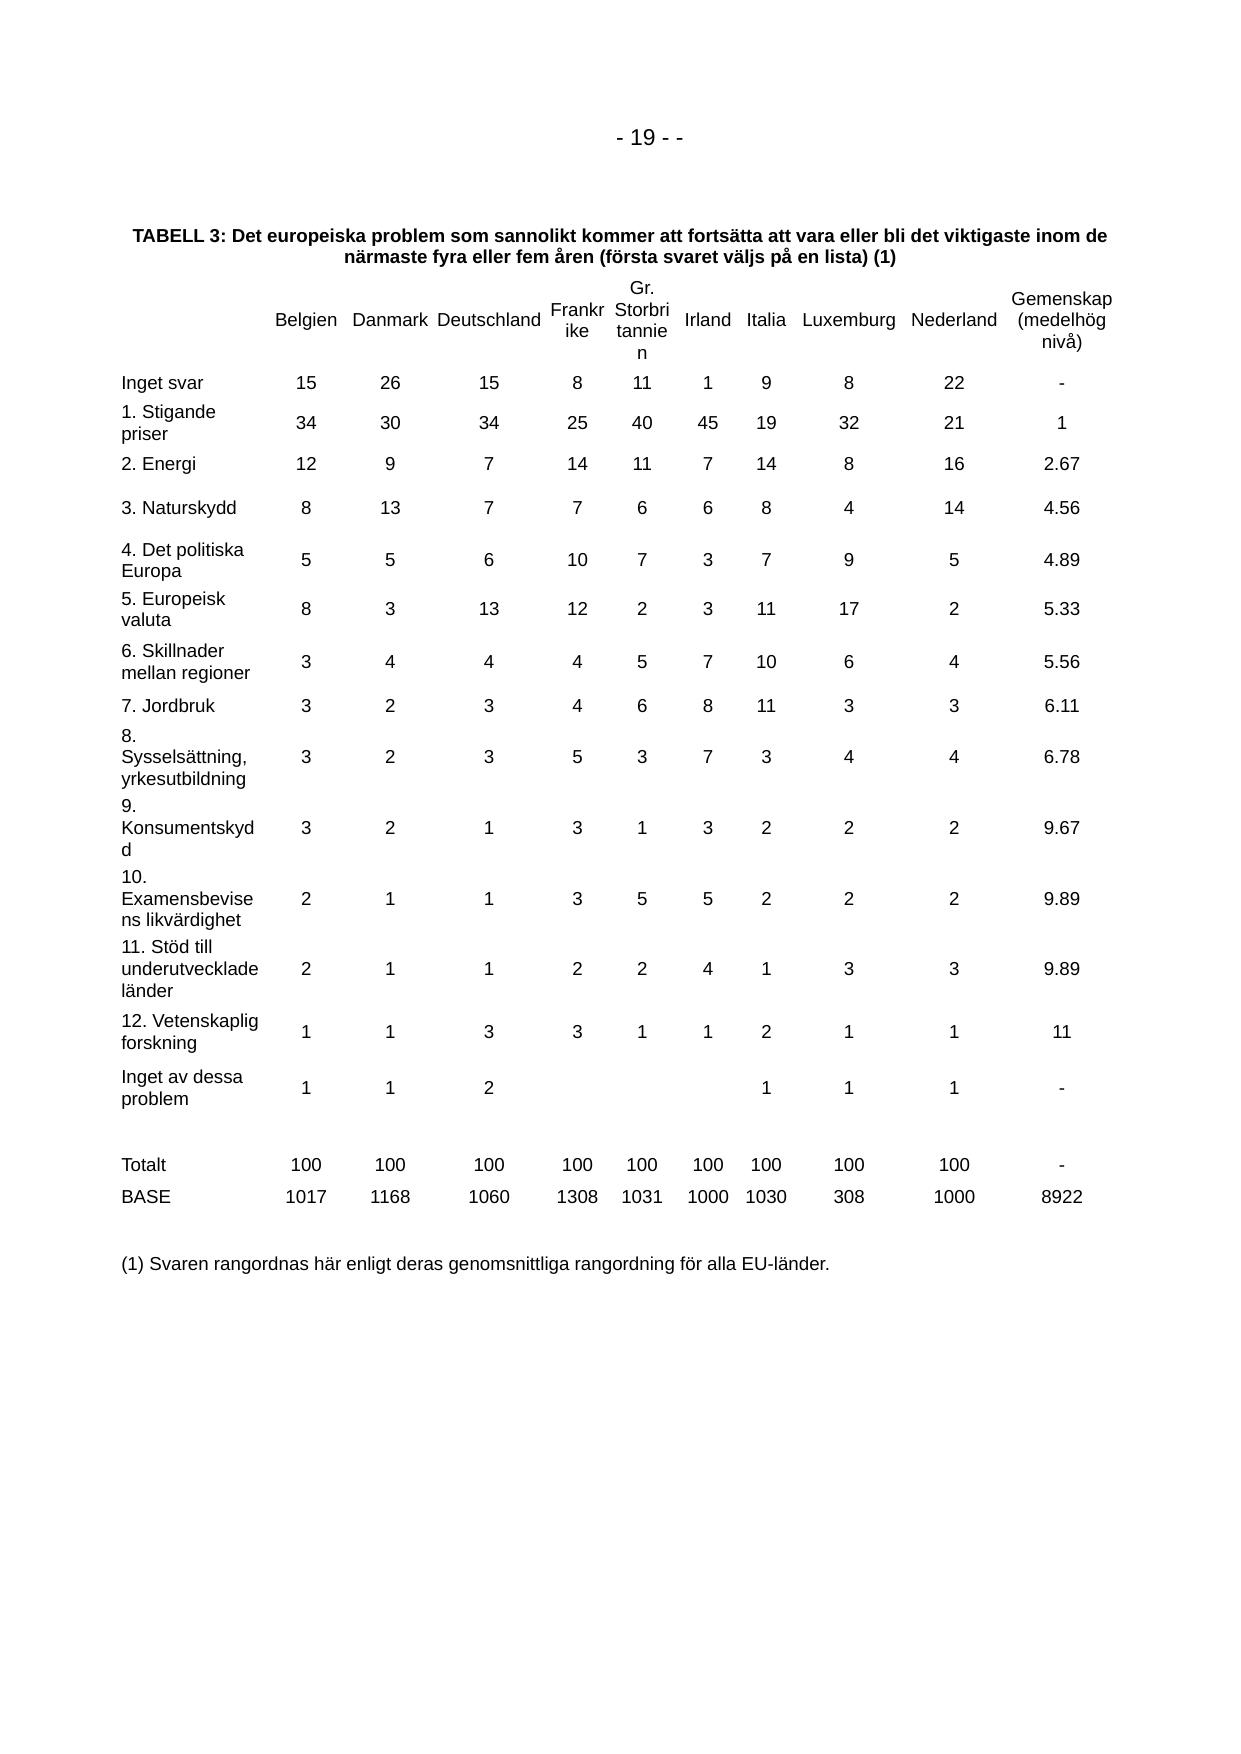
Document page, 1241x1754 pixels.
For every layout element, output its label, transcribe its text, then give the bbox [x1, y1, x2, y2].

table_cell [675, 1116, 741, 1148]
table_cell 1 [609, 1004, 674, 1060]
table_cell 3 [433, 1004, 545, 1060]
table_cell 1 [265, 1004, 347, 1060]
table_cell Nederland [907, 274, 1002, 366]
table_cell 2 [348, 792, 433, 863]
table_cell 3 [675, 536, 741, 584]
table_cell 1 [907, 1004, 1002, 1060]
table_cell 2 [907, 863, 1002, 933]
table_cell [118, 1213, 264, 1245]
table_cell 3 [907, 933, 1002, 1004]
table_cell 15 [265, 366, 347, 398]
table_cell 2 [741, 1004, 791, 1060]
table_cell [1002, 1116, 1122, 1148]
table_cell 3 [265, 634, 347, 689]
table_cell [118, 274, 264, 366]
table_cell 11 [609, 366, 674, 398]
table_cell 12. Vetenskaplig forskning [118, 1004, 264, 1060]
table_cell Inget av dessa problem [118, 1060, 264, 1116]
table_cell 3 [433, 722, 545, 792]
table_cell 7 [433, 480, 545, 536]
table_cell 3 [433, 689, 545, 722]
table_cell 4,89 [1002, 536, 1122, 584]
table_cell 34 [265, 399, 347, 447]
table_cell 16 [907, 448, 1002, 480]
table_cell Gemenskap (medelhög nivå) [1002, 274, 1122, 366]
table_cell 6 [791, 634, 907, 689]
table_cell 9,67 [1002, 792, 1122, 863]
table_cell 9,89 [1002, 863, 1122, 933]
table_cell 2 [609, 585, 674, 633]
table_cell 7 [545, 480, 609, 536]
table_cell 2 [265, 863, 347, 933]
table_cell 100 [907, 1148, 1002, 1180]
table_cell [545, 1060, 609, 1116]
table_cell 5. Europeisk valuta [118, 585, 264, 633]
table_cell 2,67 [1002, 448, 1122, 480]
table_cell - [1002, 1148, 1122, 1180]
table_cell 1 [907, 1060, 1002, 1116]
table_cell [348, 1116, 433, 1148]
table_cell 8 [741, 480, 791, 536]
table_cell 8 [791, 448, 907, 480]
table_cell 1 [675, 366, 741, 398]
table_cell 1 [433, 792, 545, 863]
table_cell 2 [545, 933, 609, 1004]
table_cell 3 [265, 689, 347, 722]
table_cell 3 [741, 722, 791, 792]
table_cell 19 [741, 399, 791, 447]
table_cell Italia [741, 274, 791, 366]
table_cell 3 [907, 689, 1002, 722]
table_cell 2 [907, 792, 1002, 863]
table_cell 100 [609, 1148, 674, 1180]
table_cell 1 [791, 1060, 907, 1116]
table_cell Deutschland [433, 274, 545, 366]
table_cell 1 [741, 933, 791, 1004]
table_cell 10 [741, 634, 791, 689]
table_cell 21 [907, 399, 1002, 447]
table_cell 3 [348, 585, 433, 633]
table_cell 2 [433, 1060, 545, 1116]
table_cell 14 [545, 448, 609, 480]
table_cell 14 [741, 448, 791, 480]
table_cell [609, 1060, 674, 1116]
table_cell 3 [265, 792, 347, 863]
table_header TABELL 3: Det europeiska problem som sannolikt kommer att fortsätta att vara eller bli det viktigaste inom de närmaste fyra eller fem åren (första svaret väljs på en lista) (1) [118, 218, 1122, 274]
table_cell 3. Naturskydd [118, 480, 264, 536]
table_cell [265, 1116, 347, 1148]
table_cell 5 [675, 863, 741, 933]
table_cell 30 [348, 399, 433, 447]
table_cell 7 [741, 536, 791, 584]
table_cell 100 [675, 1148, 741, 1180]
table_cell 1 [609, 792, 674, 863]
table_cell 8 [265, 585, 347, 633]
table_cell 1060 [433, 1180, 545, 1213]
table_cell 5 [609, 634, 674, 689]
table_cell [907, 1213, 1002, 1245]
table_cell [675, 1060, 741, 1116]
table_cell 25 [545, 399, 609, 447]
table_cell Totalt [118, 1148, 264, 1180]
table_cell 7 [675, 448, 741, 480]
table_cell [545, 1116, 609, 1148]
table_cell [741, 1213, 791, 1245]
table_cell 1000 [907, 1180, 1002, 1213]
table_cell 11 [741, 585, 791, 633]
table_cell - [1002, 1060, 1122, 1116]
table_cell [1002, 1213, 1122, 1245]
table_cell 14 [907, 480, 1002, 536]
table_cell 26 [348, 366, 433, 398]
table_cell 3 [791, 689, 907, 722]
table_cell 1030 [741, 1180, 791, 1213]
table_cell 11 [609, 448, 674, 480]
table_cell 5 [609, 863, 674, 933]
table_cell 1168 [348, 1180, 433, 1213]
table_cell 12 [265, 448, 347, 480]
table_cell 5 [545, 722, 609, 792]
table_cell 3 [675, 792, 741, 863]
table_cell 7. Jordbruk [118, 689, 264, 722]
table_cell 22 [907, 366, 1002, 398]
table_cell 4 [348, 634, 433, 689]
table_cell 17 [791, 585, 907, 633]
table_cell 7 [609, 536, 674, 584]
table_cell 6 [609, 480, 674, 536]
table_cell [545, 1213, 609, 1245]
table_cell 5 [907, 536, 1002, 584]
table_cell 2 [609, 933, 674, 1004]
table_cell 7 [433, 448, 545, 480]
table_cell 1 [348, 933, 433, 1004]
table_cell 1031 [609, 1180, 674, 1213]
table_cell 1000 [675, 1180, 741, 1213]
table_cell 100 [741, 1148, 791, 1180]
table_cell Frankrike [545, 274, 609, 366]
table_cell 100 [433, 1148, 545, 1180]
table_cell 4 [791, 722, 907, 792]
table_cell 4 [791, 480, 907, 536]
table_cell 6 [433, 536, 545, 584]
table_cell Inget svar [118, 366, 264, 398]
table_cell 1 [433, 933, 545, 1004]
table_cell 5,56 [1002, 634, 1122, 689]
table_cell [907, 1116, 1002, 1148]
table_cell 1 [348, 1004, 433, 1060]
table_cell 100 [265, 1148, 347, 1180]
table_cell 100 [545, 1148, 609, 1180]
table_cell 9 [741, 366, 791, 398]
table_cell 2 [348, 689, 433, 722]
table_cell [433, 1116, 545, 1148]
table_cell 1. Stigande priser [118, 399, 264, 447]
table_cell 3 [609, 722, 674, 792]
table_cell 8 [675, 689, 741, 722]
table_cell 4 [433, 634, 545, 689]
table_cell 11 [1002, 1004, 1122, 1060]
table_cell 5 [348, 536, 433, 584]
table_cell 1017 [265, 1180, 347, 1213]
table_cell - [1002, 366, 1122, 398]
table_cell 2. Energi [118, 448, 264, 480]
table_cell 3 [545, 863, 609, 933]
table_cell [265, 1213, 347, 1245]
table_cell 13 [348, 480, 433, 536]
table_cell 8. Sysselsättning, yrkesutbildning [118, 722, 264, 792]
table_cell 8 [791, 366, 907, 398]
table_cell 1 [741, 1060, 791, 1116]
table_cell 2 [741, 792, 791, 863]
table_cell 11. Stöd till underutvecklade länder [118, 933, 264, 1004]
table_cell 10. Examensbevisens likvärdighet [118, 863, 264, 933]
table_cell 1 [265, 1060, 347, 1116]
table_cell 308 [791, 1180, 907, 1213]
table_cell [348, 1213, 433, 1245]
table_cell 7 [675, 722, 741, 792]
table_cell [433, 1213, 545, 1245]
table_cell 1 [675, 1004, 741, 1060]
table_cell 4 [907, 634, 1002, 689]
table_cell 13 [433, 585, 545, 633]
table_cell 8922 [1002, 1180, 1122, 1213]
table_cell 2 [741, 863, 791, 933]
table_cell 5 [265, 536, 347, 584]
table_cell 9,89 [1002, 933, 1122, 1004]
table_cell 2 [791, 863, 907, 933]
table_cell 40 [609, 399, 674, 447]
table_cell 1 [348, 863, 433, 933]
table_cell 7 [675, 634, 741, 689]
table_cell 8 [545, 366, 609, 398]
table_cell [675, 1213, 741, 1245]
table_cell 9 [791, 536, 907, 584]
table_cell (1) Svaren rangordnas här enligt deras genomsnittliga rangordning för alla EU-länder. [118, 1245, 1122, 1282]
table_cell 6,78 [1002, 722, 1122, 792]
table_cell 4 [545, 634, 609, 689]
table_cell 2 [907, 585, 1002, 633]
table_cell Luxemburg [791, 274, 907, 366]
table_cell 4 [675, 933, 741, 1004]
table_cell Gr. Storbritannien [609, 274, 674, 366]
table_cell 3 [265, 722, 347, 792]
table_cell 6. Skillnader mellan regioner [118, 634, 264, 689]
table_cell Danmark [348, 274, 433, 366]
table_cell 4 [907, 722, 1002, 792]
table_cell 32 [791, 399, 907, 447]
table_cell 10 [545, 536, 609, 584]
table_cell [118, 1116, 264, 1148]
table_cell 3 [675, 585, 741, 633]
table_cell 2 [791, 792, 907, 863]
table_cell 4,56 [1002, 480, 1122, 536]
table_cell 6 [675, 480, 741, 536]
table_cell 4 [545, 689, 609, 722]
table_cell 1 [1002, 399, 1122, 447]
table_cell 9 [348, 448, 433, 480]
table_cell 45 [675, 399, 741, 447]
table_cell Belgien [265, 274, 347, 366]
table_cell 2 [265, 933, 347, 1004]
table_cell 1 [791, 1004, 907, 1060]
table_cell 4. Det politiska Europa [118, 536, 264, 584]
table_cell 5,33 [1002, 585, 1122, 633]
table_cell 12 [545, 585, 609, 633]
table_cell 3 [545, 1004, 609, 1060]
table_cell 6 [609, 689, 674, 722]
table_cell BASE [118, 1180, 264, 1213]
table_cell 100 [791, 1148, 907, 1180]
table_cell [791, 1213, 907, 1245]
table_cell 15 [433, 366, 545, 398]
table_cell 34 [433, 399, 545, 447]
table_cell 1308 [545, 1180, 609, 1213]
table_cell [741, 1116, 791, 1148]
table_cell Irland [675, 274, 741, 366]
table_cell 1 [433, 863, 545, 933]
table_cell [609, 1213, 674, 1245]
table_cell [791, 1116, 907, 1148]
table_cell 3 [791, 933, 907, 1004]
table_cell 100 [348, 1148, 433, 1180]
table_cell 2 [348, 722, 433, 792]
table_cell 6,11 [1002, 689, 1122, 722]
table_cell 9. Konsumentskydd [118, 792, 264, 863]
table_cell 11 [741, 689, 791, 722]
table_cell [609, 1116, 674, 1148]
table_cell 3 [545, 792, 609, 863]
table_cell 1 [348, 1060, 433, 1116]
table_cell 8 [265, 480, 347, 536]
